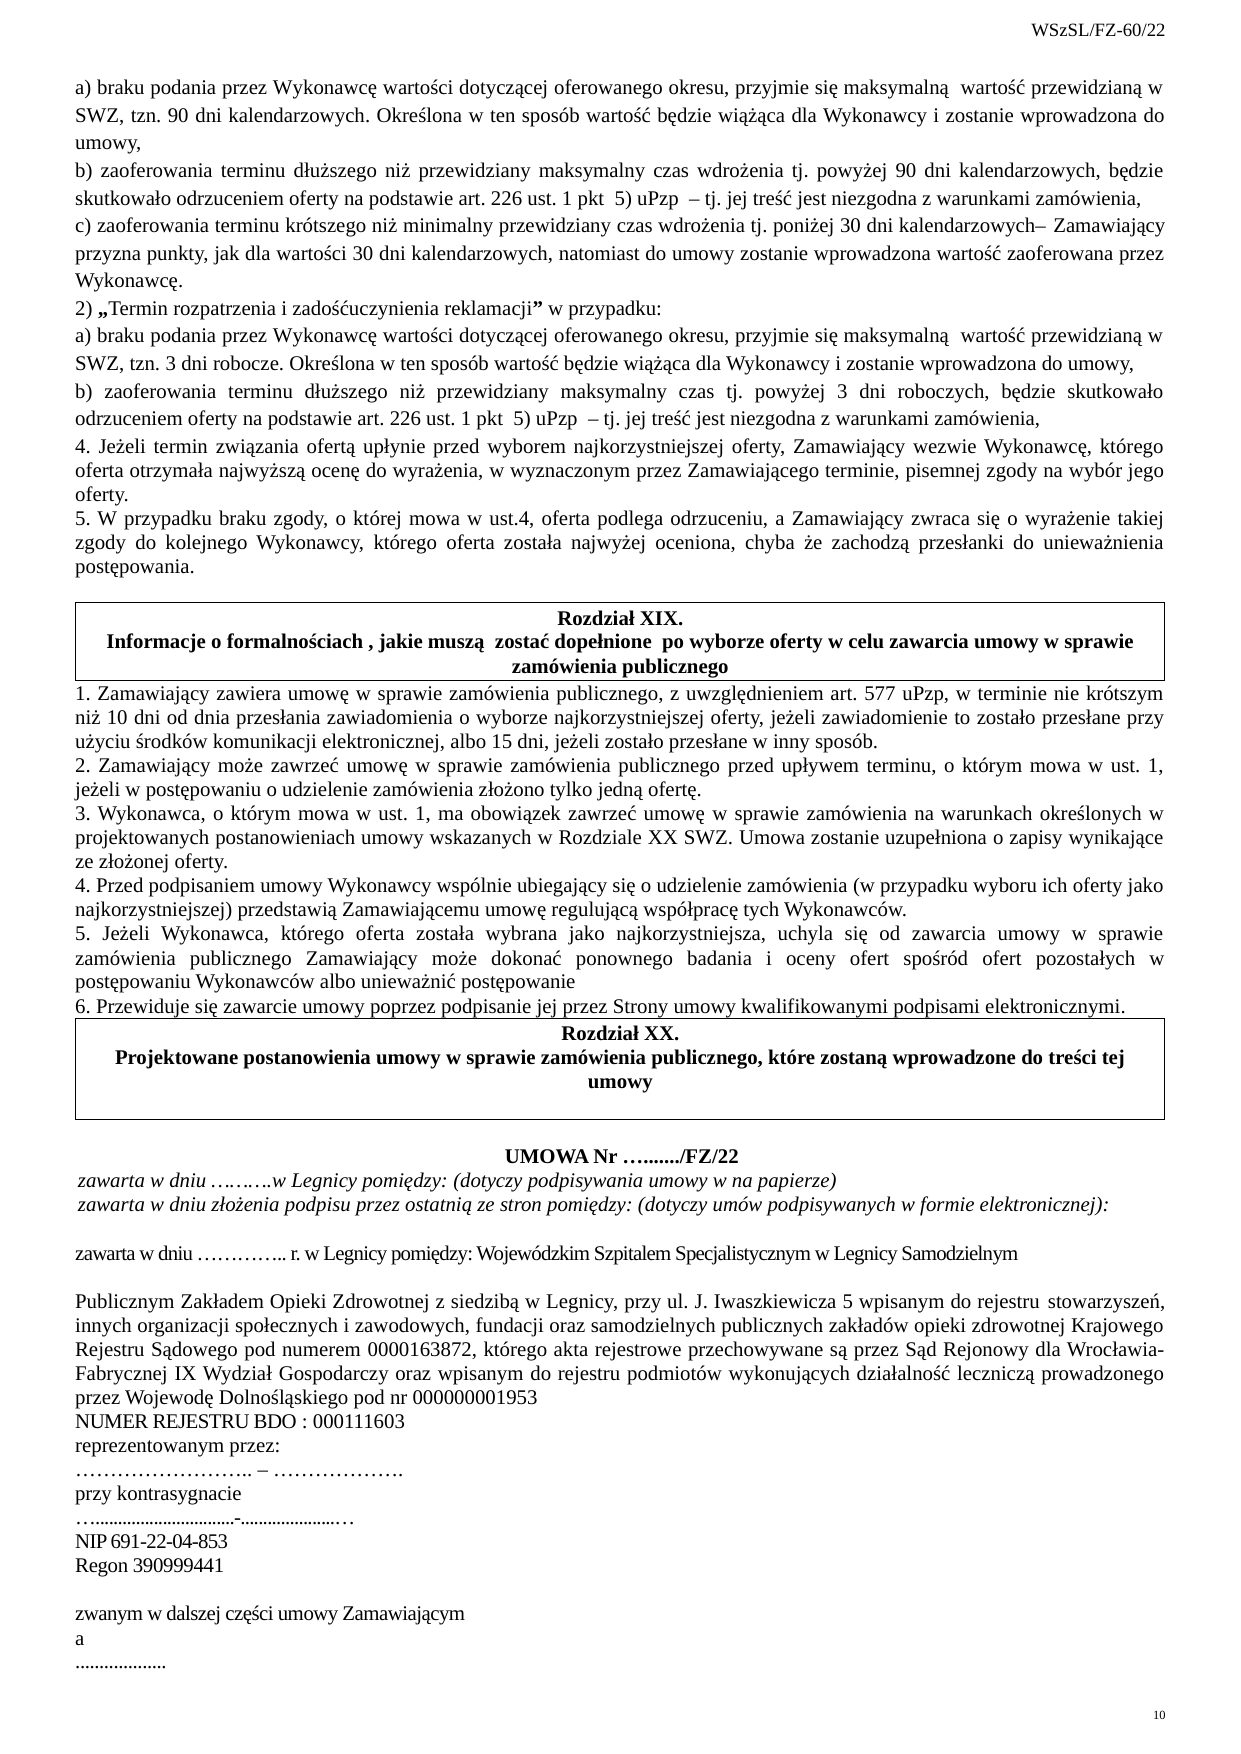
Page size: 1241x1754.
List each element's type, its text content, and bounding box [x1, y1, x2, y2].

text …………………….. – ………………. [75, 1457, 1165, 1481]
text 4. Przed podpisaniem umowy Wykonawcy wspólnie ubiegający się o udzielenie zamówienia (w przypadku wyboru ich oferty jako najkorzystniejszej) przedstawią Zamawiającemu umowę regulującą współpracę tych Wykonawców. [75, 873, 1165, 921]
text przy kontrasygnacie [75, 1481, 1165, 1505]
text UMOWA Nr …......./FZ/22 [78, 1144, 1165, 1168]
text 2) „Termin rozpatrzenia i zadośćuczynienia reklamacji” w przypadku: [75, 296, 1165, 320]
text b) zaoferowania terminu dłuższego niż przewidziany maksymalny czas tj. powyżej 3 dni roboczych, będzie skutkowało odrzuceniem oferty na podstawie art. 226 ust. 1 pkt 5) uPzp – tj. jej treść jest niezgodna z warunkami zamówienia, [75, 379, 1165, 430]
text c) zaoferowania terminu krótszego niż minimalny przewidziany czas wdrożenia tj. poniżej 30 dni kalendarzowych– Zamawiający przyzna punkty, jak dla wartości 30 dni kalendarzowych, natomiast do umowy zostanie wprowadzona wartość zaoferowana przez Wykonawcę. [75, 213, 1165, 292]
text zawarta w dniu ……….w Legnicy pomiędzy: (dotyczy podpisywania umowy w na papierze) [78, 1168, 1165, 1192]
text NIP 691-22-04-853 [75, 1529, 1165, 1553]
text 5. W przypadku braku zgody, o której mowa w ust.4, oferta podlega odrzuceniu, a Zamawiający zwraca się o wyrażenie takiej zgody do kolejnego Wykonawcy, którego oferta została najwyżej oceniona, chyba że zachodzą przesłanki do unieważnienia postępowania. [75, 506, 1165, 578]
text zawarta w dniu ………….. r. w Legnicy pomiędzy: Wojewódzkim Szpitalem Specjalistycznym w Legnicy Samodzielnym [75, 1240, 1165, 1264]
text a) braku podania przez Wykonawcę wartości dotyczącej oferowanego okresu, przyjmie się maksymalną wartość przewidzianą w SWZ, tzn. 3 dni robocze. Określona w ten sposób wartość będzie wiążąca dla Wykonawcy i zostanie wprowadzona do umowy, [75, 323, 1165, 375]
text NUMER REJESTRU BDO : 000111603 [75, 1409, 1165, 1433]
text reprezentowanym przez: [75, 1433, 1165, 1457]
text a [75, 1625, 1165, 1649]
text 5. Jeżeli Wykonawca, którego oferta została wybrana jako najkorzystniejsza, uchyla się od zawarcia umowy w sprawie zamówienia publicznego Zamawiający może dokonać ponownego badania i oceny ofert spośród ofert pozostałych w postępowaniu Wykonawców albo unieważnić postępowanie [75, 921, 1165, 993]
text 2. Zamawiający może zawrzeć umowę w sprawie zamówienia publicznego przed upływem terminu, o którym mowa w ust. 1, jeżeli w postępowaniu o udzielenie zamówienia złożono tylko jedną ofertę. [75, 753, 1165, 801]
text Rozdział XX. [76, 1019, 1164, 1042]
text Publicznym Zakładem Opieki Zdrowotnej z siedzibą w Legnicy, przy ul. J. Iwaszkiewicza 5 wpisanym do rejestru stowarzyszeń, innych organizacji społecznych i zawodowych, fundacji oraz samodzielnych publicznych zakładów opieki zdrowotnej Krajowego Rejestru Sądowego pod numerem 0000163872, którego akta rejestrowe przechowywane są przez Sąd Rejonowy dla Wrocławia-Fabrycznej IX Wydział Gospodarczy oraz wpisanym do rejestru podmiotów wykonujących działalność leczniczą prowadzonego przez Wojewodę Dolnośląskiego pod nr 000000001953 [75, 1288, 1165, 1409]
text 4. Jeżeli termin związania ofertą upłynie przed wyborem najkorzystniejszej oferty, Zamawiający wezwie Wykonawcę, którego oferta otrzymała najwyższą ocenę do wyrażenia, w wyznaczonym przez Zamawiającego terminie, pisemnej zgody na wybór jego oferty. [75, 434, 1165, 506]
text Informacje o formalnościach , jakie muszą zostać dopełnione po wyborze oferty w celu zawarcia umowy w sprawie zamówienia publicznego [76, 626, 1164, 680]
text 3. Wykonawca, o którym mowa w ust. 1, ma obowiązek zawrzeć umowę w sprawie zamówienia na warunkach określonych w projektowanych postanowieniach umowy wskazanych w Rozdziale XX SWZ. Umowa zostanie uzupełniona o zapisy wynikające ze złożonej oferty. [75, 801, 1165, 873]
text zawarta w dniu złożenia podpisu przez ostatnią ze stron pomiędzy: (dotyczy umów podpisywanych w formie elektronicznej): [78, 1192, 1165, 1216]
text 1. Zamawiający zawiera umowę w sprawie zamówienia publicznego, z uwzględnieniem art. 577 uPzp, w terminie nie krótszym niż 10 dni od dnia przesłania zawiadomienia o wyborze najkorzystniejszej oferty, jeżeli zawiadomienie to zostało przesłane przy użyciu środków komunikacji elektronicznej, albo 15 dni, jeżeli zostało przesłane w inny sposób. [75, 681, 1165, 753]
text …...............................-.....................… [75, 1505, 1165, 1529]
text ................... [75, 1649, 1165, 1673]
text zwanym w dalszej części umowy Zamawiającym [75, 1601, 1165, 1625]
text a) braku podania przez Wykonawcę wartości dotyczącej oferowanego okresu, przyjmie się maksymalną wartość przewidzianą w SWZ, tzn. 90 dni kalendarzowych. Określona w ten sposób wartość będzie wiążąca dla Wykonawcy i zostanie wprowadzona do umowy, [75, 75, 1165, 154]
text Regon 390999441 [75, 1553, 1165, 1577]
text 6. Przewiduje się zawarcie umowy poprzez podpisanie jej przez Strony umowy kwalifikowanymi podpisami elektronicznymi. [75, 993, 1165, 1018]
text Rozdział XIX. [76, 603, 1164, 626]
text b) zaoferowania terminu dłuższego niż przewidziany maksymalny czas wdrożenia tj. powyżej 90 dni kalendarzowych, będzie skutkowało odrzuceniem oferty na podstawie art. 226 ust. 1 pkt 5) uPzp – tj. jej treść jest niezgodna z warunkami zamówienia, [75, 158, 1165, 209]
text Projektowane postanowienia umowy w sprawie zamówienia publicznego, które zostaną wprowadzone do treści tej umowy [76, 1042, 1164, 1093]
